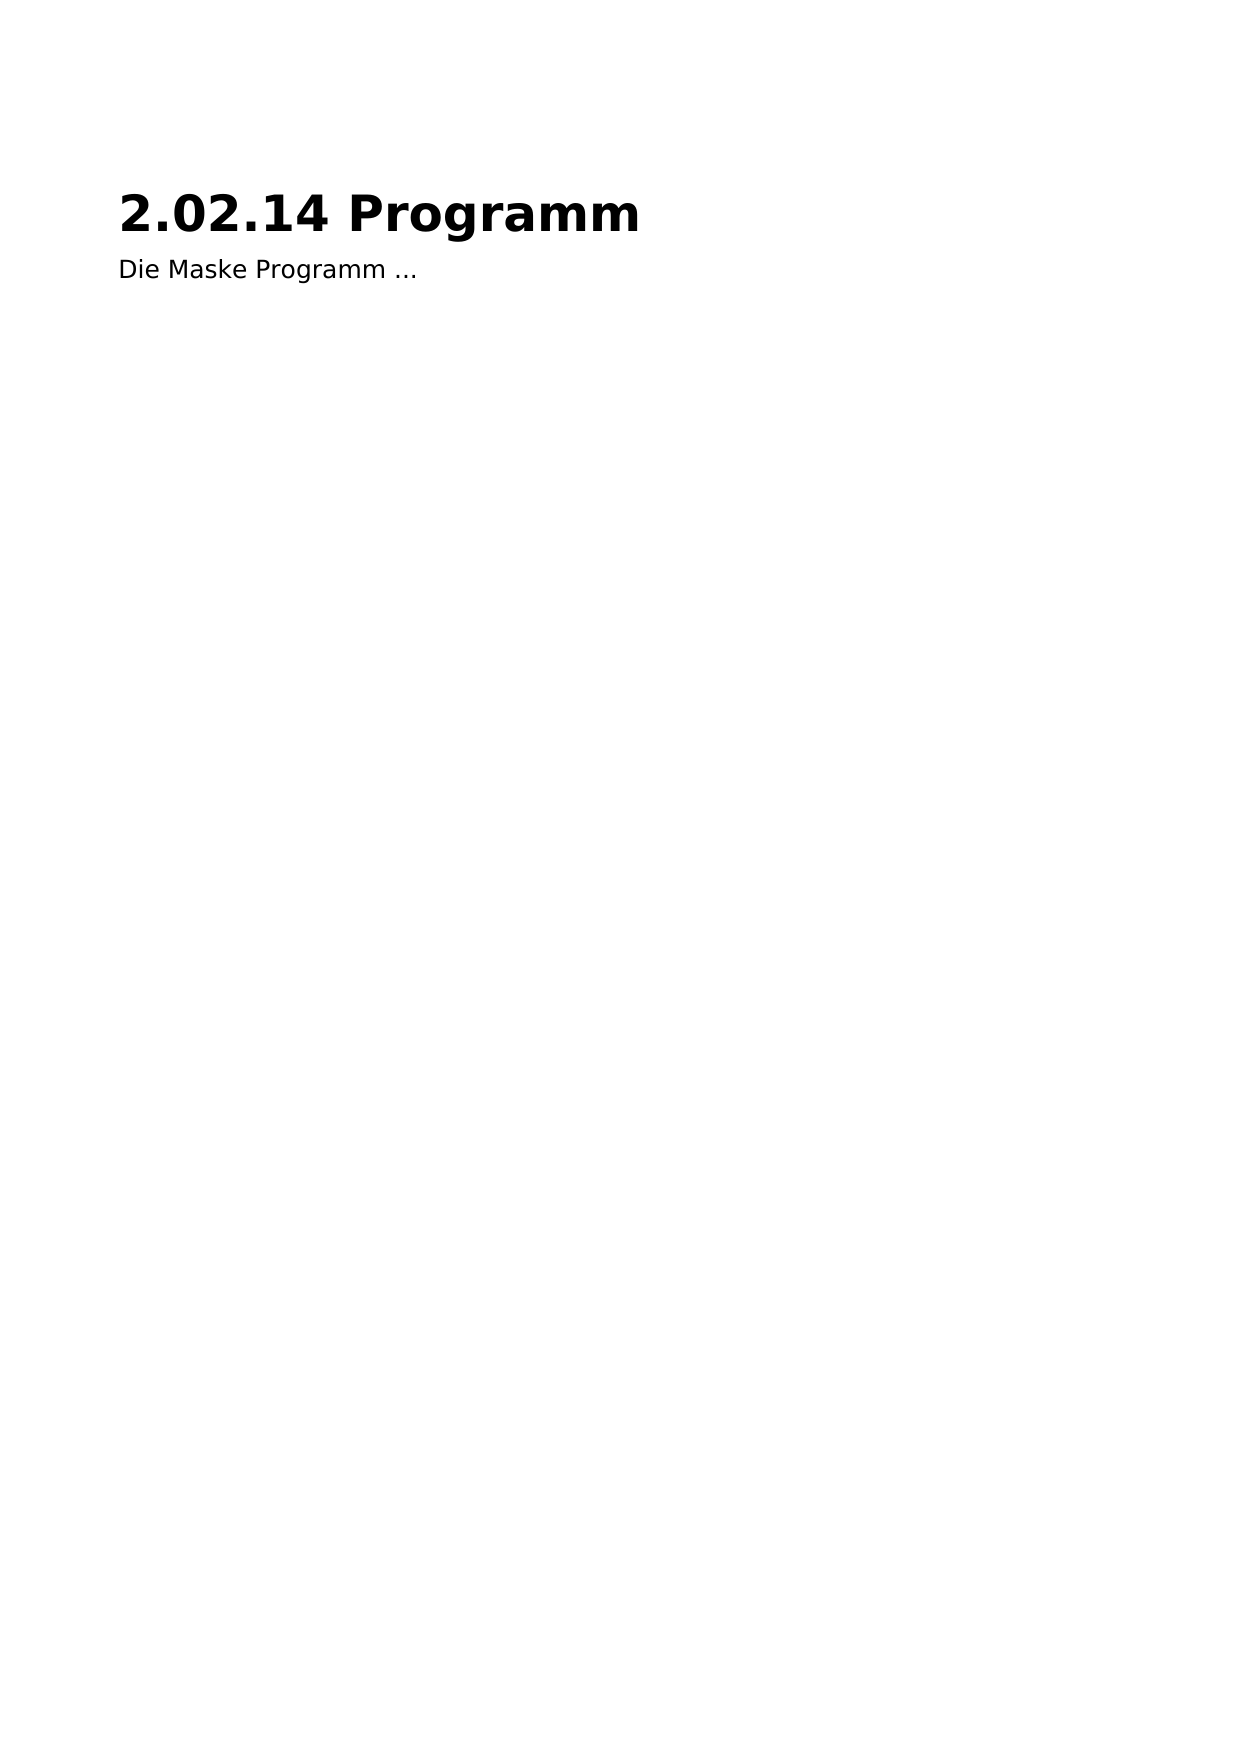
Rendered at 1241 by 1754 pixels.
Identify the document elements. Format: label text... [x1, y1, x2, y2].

text Die Maske Programm ... [118, 256, 1122, 285]
subtitle 2.02.14 Programm [118, 185, 1122, 243]
